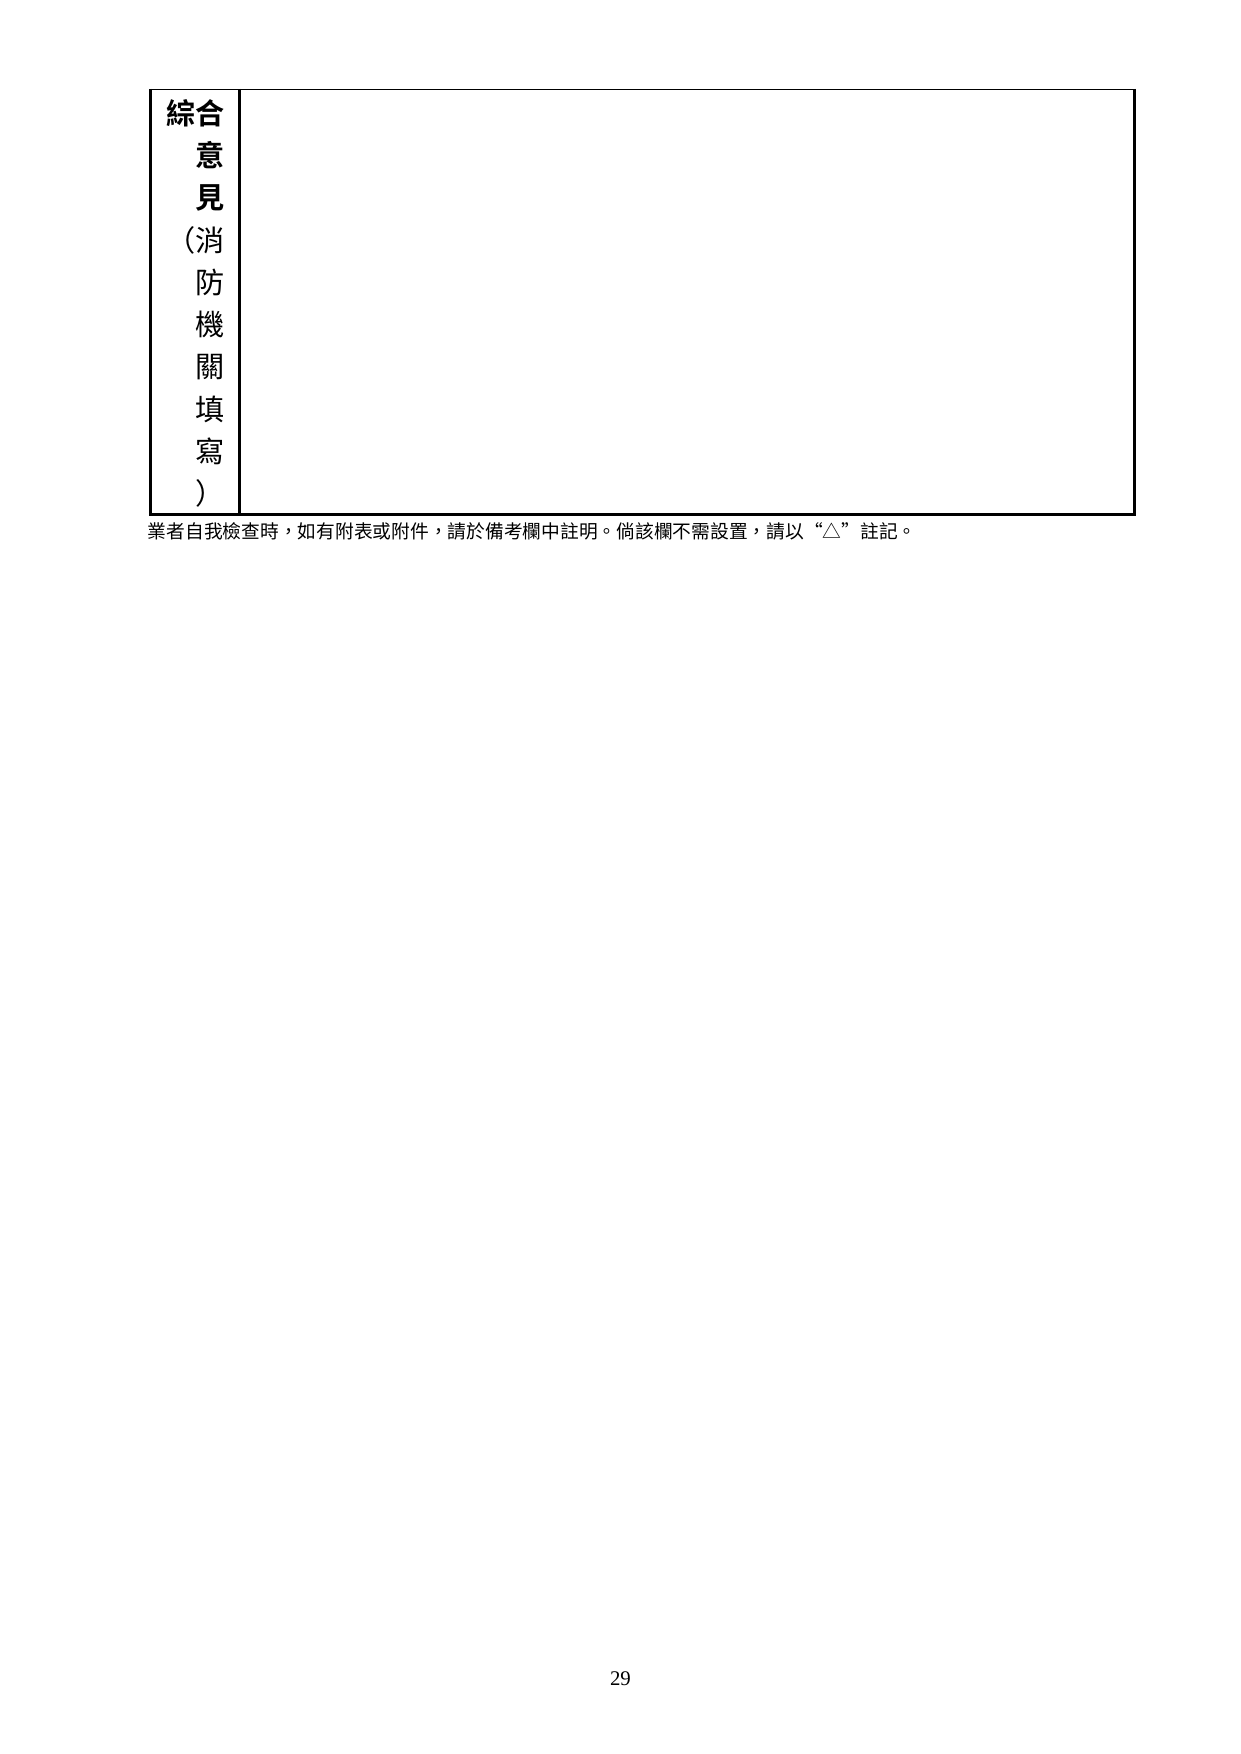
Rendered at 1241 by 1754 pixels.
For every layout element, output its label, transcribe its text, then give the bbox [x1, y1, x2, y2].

text 業者自我檢查時，如有附表或附件，請於備考欄中註明。倘該欄不需設置，請以“△”註記。 [148, 516, 1092, 543]
table_cell 綜合意見 （消防機關填寫） [152, 90, 238, 513]
table_cell [241, 90, 1133, 513]
